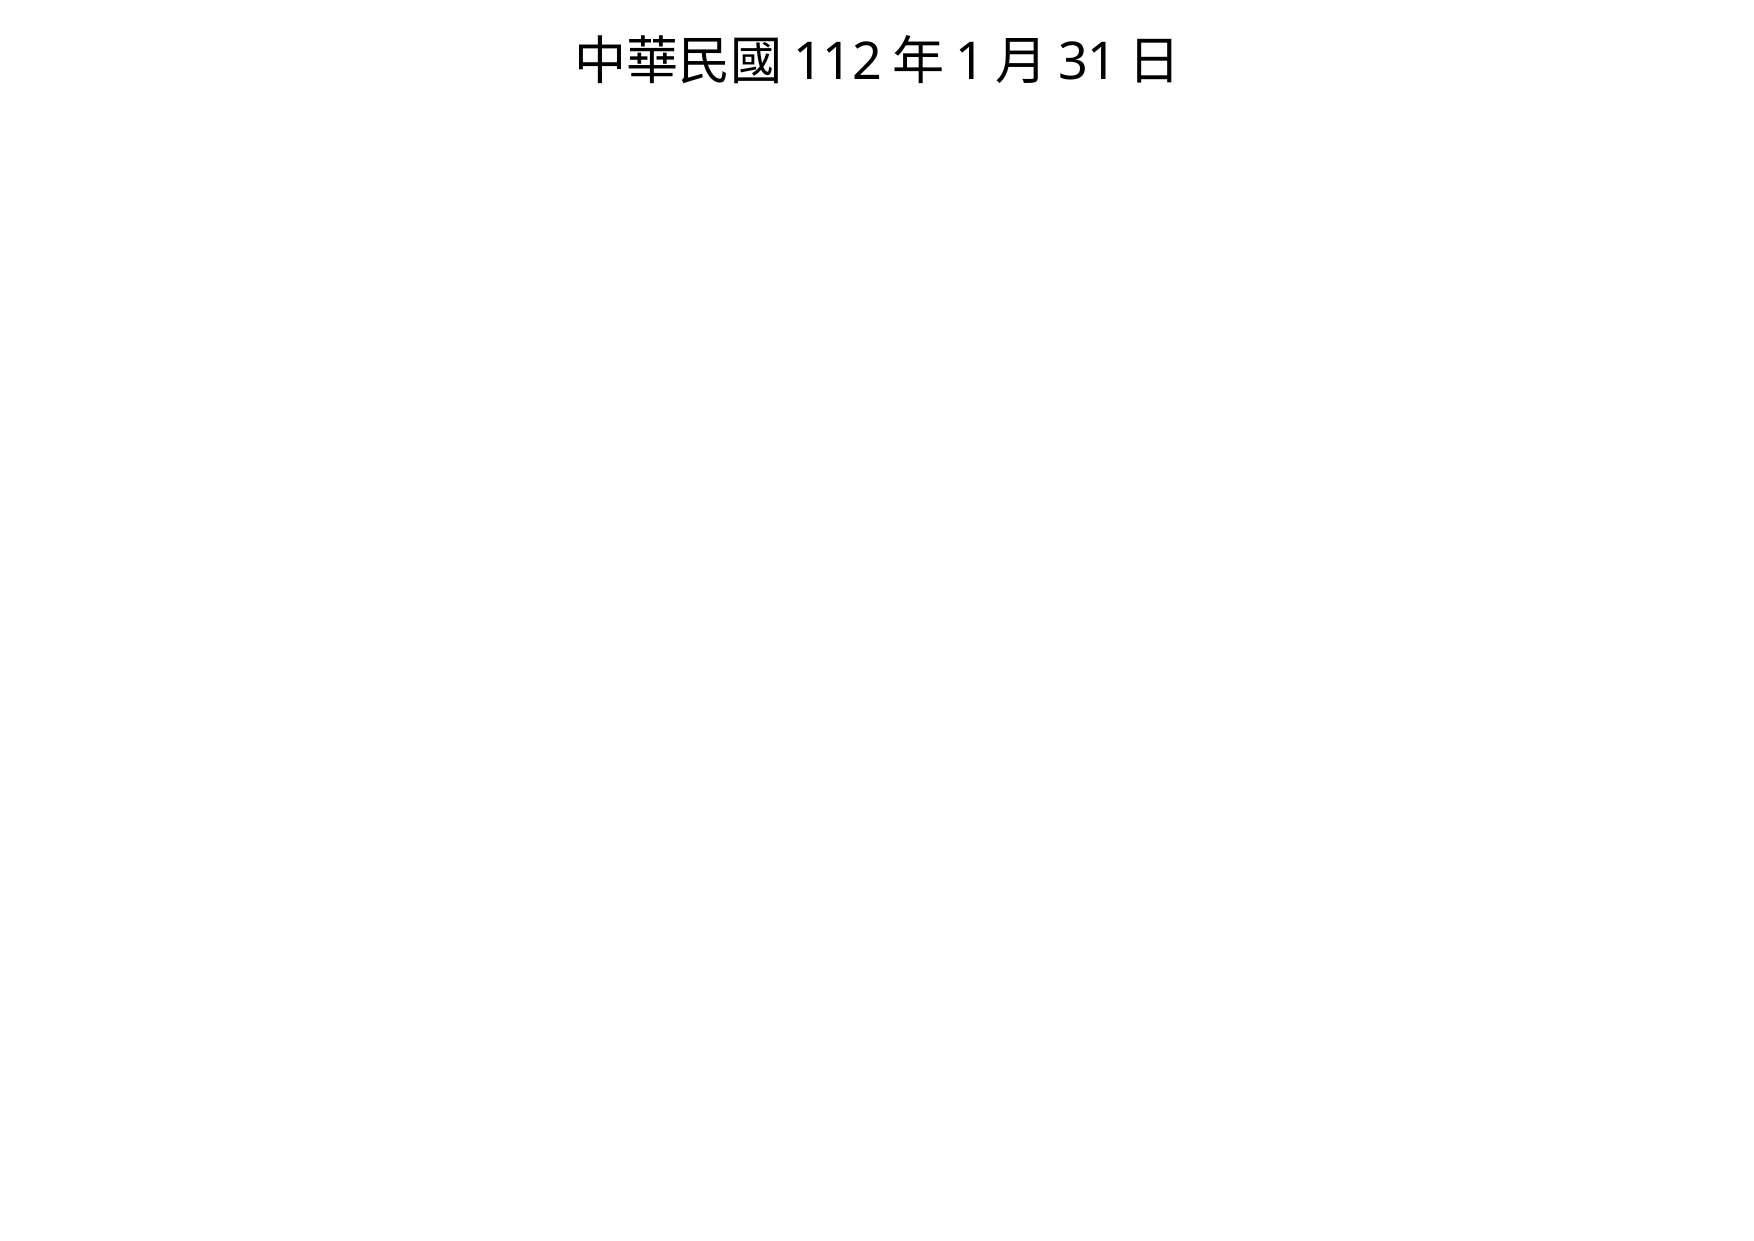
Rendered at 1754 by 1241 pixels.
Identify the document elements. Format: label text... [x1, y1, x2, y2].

text 中華民國112年1月31日 [118, 1, 1636, 113]
